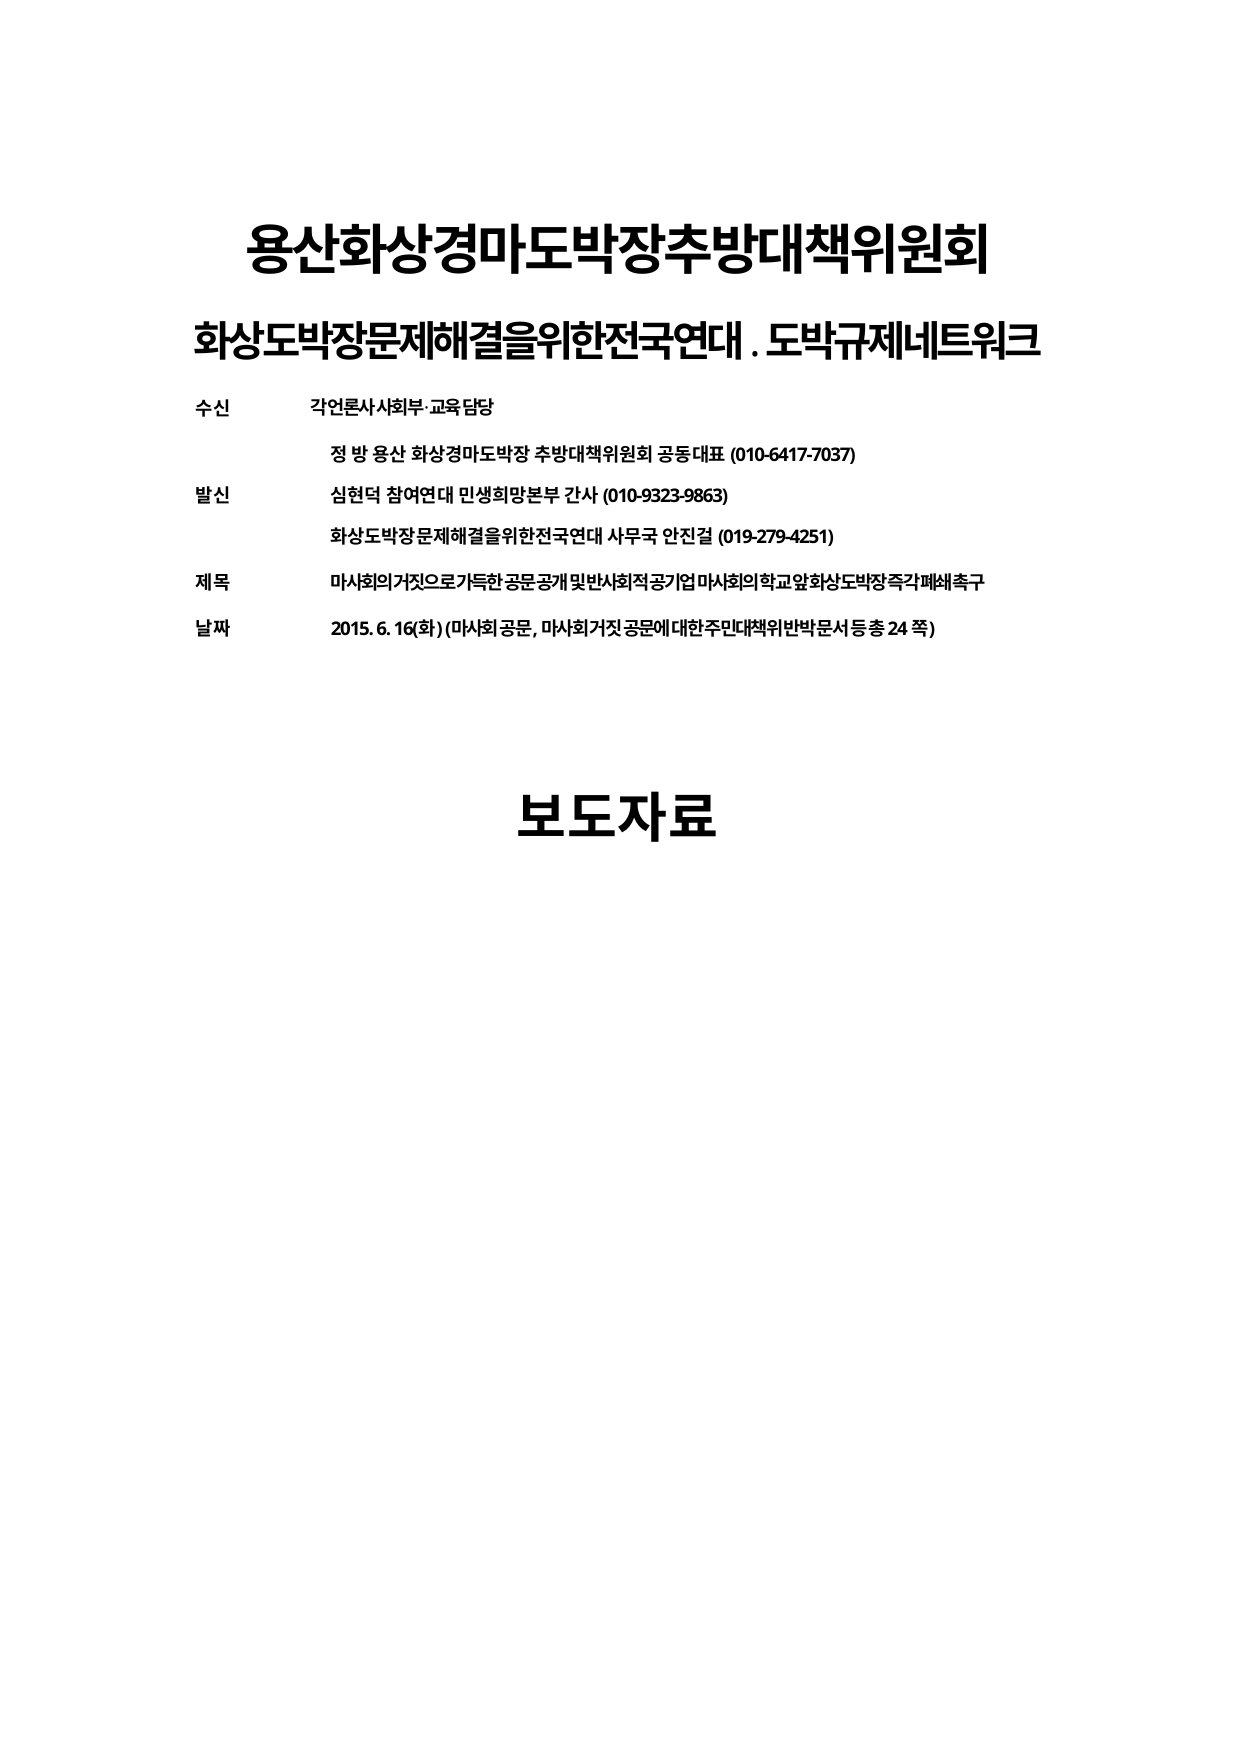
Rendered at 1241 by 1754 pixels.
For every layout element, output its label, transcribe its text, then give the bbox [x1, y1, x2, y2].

table_cell 정 방 용산 화상경마도박장 추방대책위원회 공동대표 (010-6417-7037) 심현덕 참여연대 민생희망본부 간사 (010-9323-9863) 화상도박장문제해결을위한전국연대 사무국 안진걸 (019-279-4251) [307, 437, 1114, 565]
table_cell 발 신 [121, 437, 307, 565]
table_cell 날 짜 [121, 611, 307, 657]
table_cell 제 목 [121, 565, 307, 611]
table_cell 마사회의 거짓으로 가득한 공문 공개 및 반사회적 공기업 마사회의 학교 앞 화상도박장 즉각 폐쇄 촉구 [307, 565, 1114, 611]
table_cell 2015. 6. 16(화) (마사회 공문, 마사회 거짓 공문에 대한 주민대책위 반박 문서 등 총 24쪽) [307, 611, 1114, 657]
table_header 각 언론사 사회부·교육 담당 [307, 390, 1114, 437]
table_header 수 신 [121, 390, 307, 437]
text 보 도 자 료 [118, 775, 1122, 853]
text 용산화상경마도박장추방대책위원회 [118, 207, 1122, 285]
text 화상도박장문제해결을위한전국연대․도박규제네트워크 [118, 308, 1122, 369]
